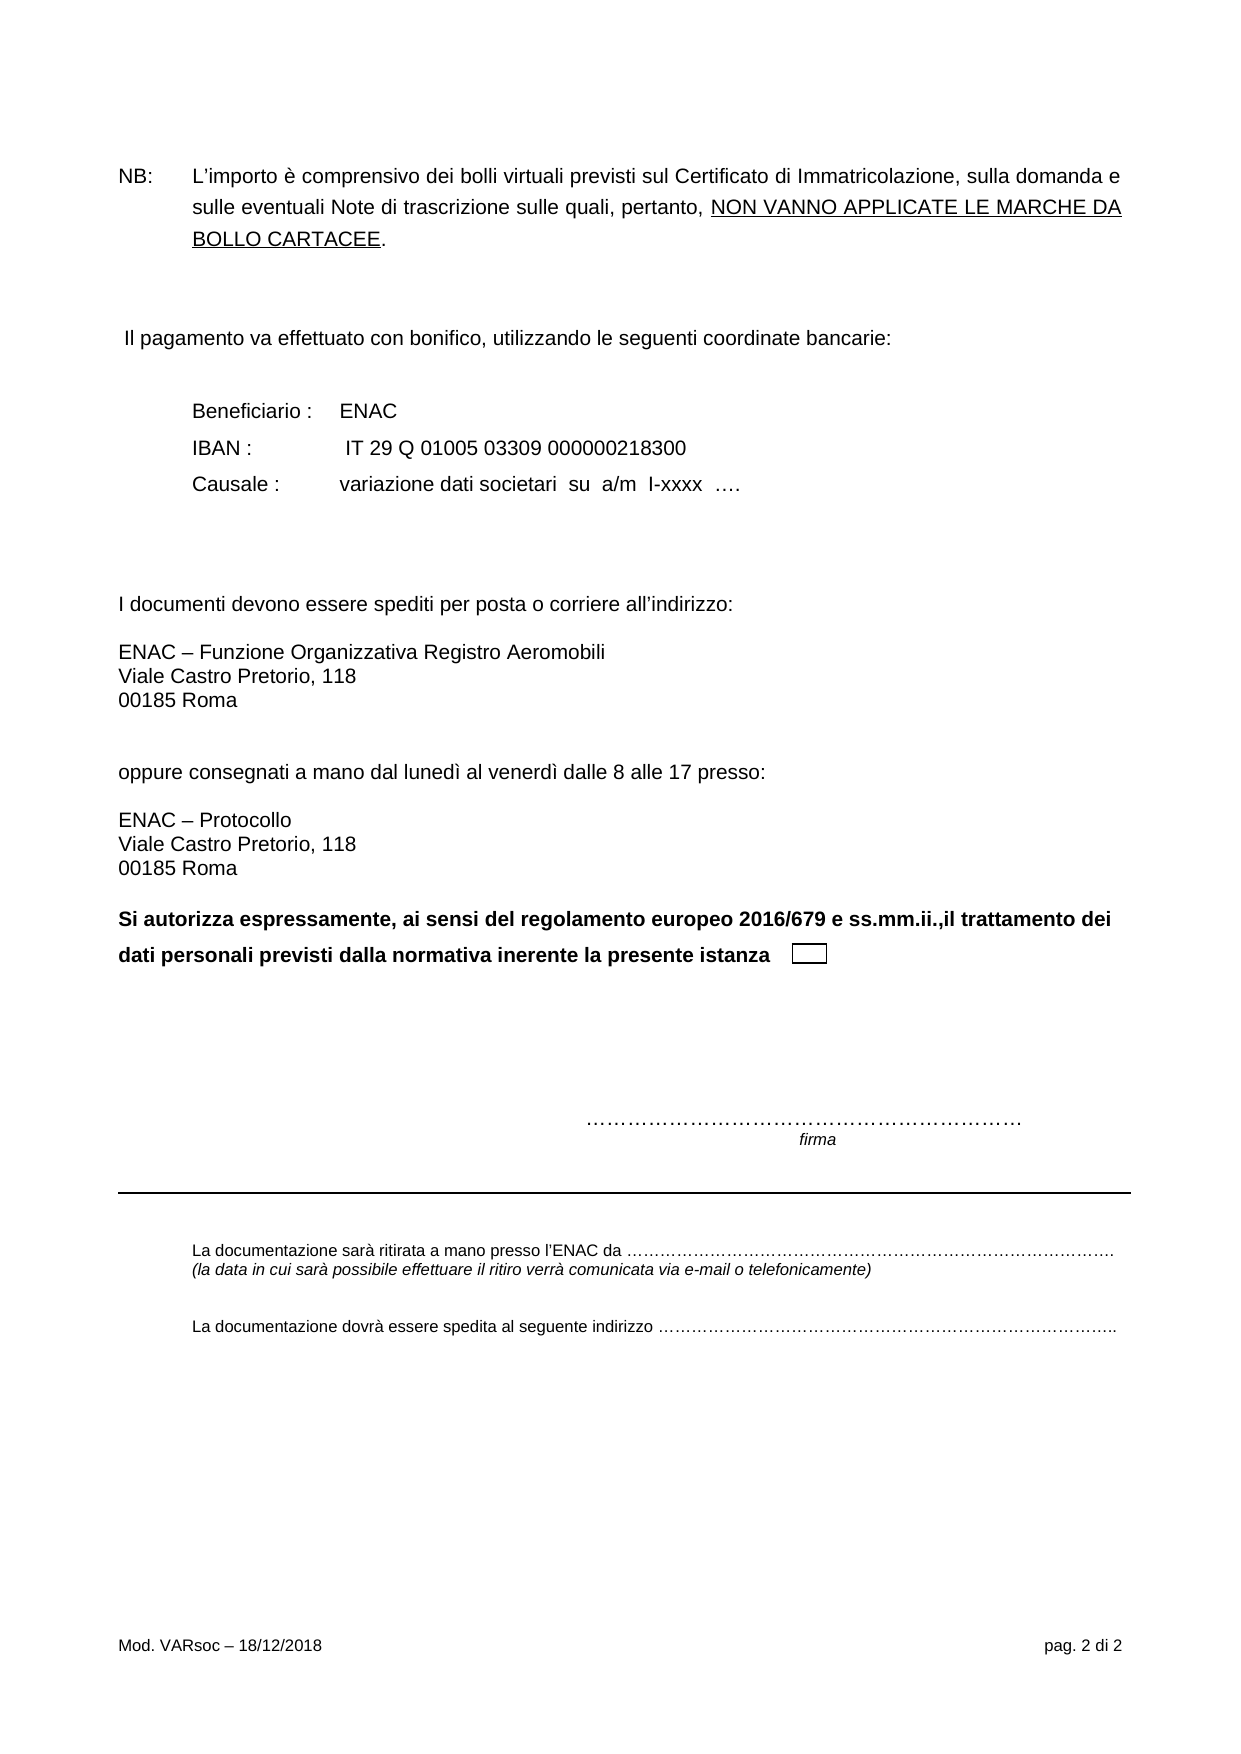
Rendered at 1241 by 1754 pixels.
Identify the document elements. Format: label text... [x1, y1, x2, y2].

text Causale : variazione dati societari su a/m I-xxxx …. [118, 472, 1122, 496]
text La documentazione dovrà essere spedita al seguente indirizzo ……………………………………………………………………….. [118, 1317, 1122, 1336]
text Si autorizza espressamente, ai sensi del regolamento europeo 2016/679 e ss.mm.ii.,il trattamento dei dati personali previsti dalla normativa inerente la presente istanza [118, 907, 1122, 967]
text Il pagamento va effettuato con bonifico, utilizzando le seguenti coordinate bancarie: [118, 326, 1122, 350]
text La documentazione sarà ritirata a mano presso l’ENAC da ……………………………………………………………………………. [118, 1240, 1122, 1259]
text ……………………………………………………… [118, 1106, 1122, 1130]
text firma [118, 1130, 1122, 1149]
text ENAC – Protocollo [118, 807, 1122, 831]
text IBAN : IT 29 Q 01005 03309 000000218300 [118, 436, 1122, 459]
text Viale Castro Pretorio, 118 [118, 831, 1122, 855]
text 00185 Roma [118, 688, 1122, 712]
text I documenti devono essere spediti per posta o corriere all’indirizzo: [118, 592, 1122, 616]
text (la data in cui sarà possibile effettuare il ritiro verrà comunicata via e-mail o telefonicamente) [118, 1259, 1122, 1279]
text Beneficiario : ENAC [118, 399, 1122, 423]
text ENAC – Funzione Organizzativa Registro Aeromobili [118, 640, 1122, 664]
text oppure consegnati a mano dal lunedì al venerdì dalle 8 alle 17 presso: [118, 759, 1122, 783]
text NB: L’importo è comprensivo dei bolli virtuali previsti sul Certificato di Immatricolazione, sulla domanda e sulle eventuali Note di trascrizione sulle quali, pertanto, NON VANNO APPLICATE LE MARCHE DA BOLLO CARTACEE. [118, 164, 1122, 250]
text 00185 Roma [118, 855, 1122, 879]
text Viale Castro Pretorio, 118 [118, 664, 1122, 688]
